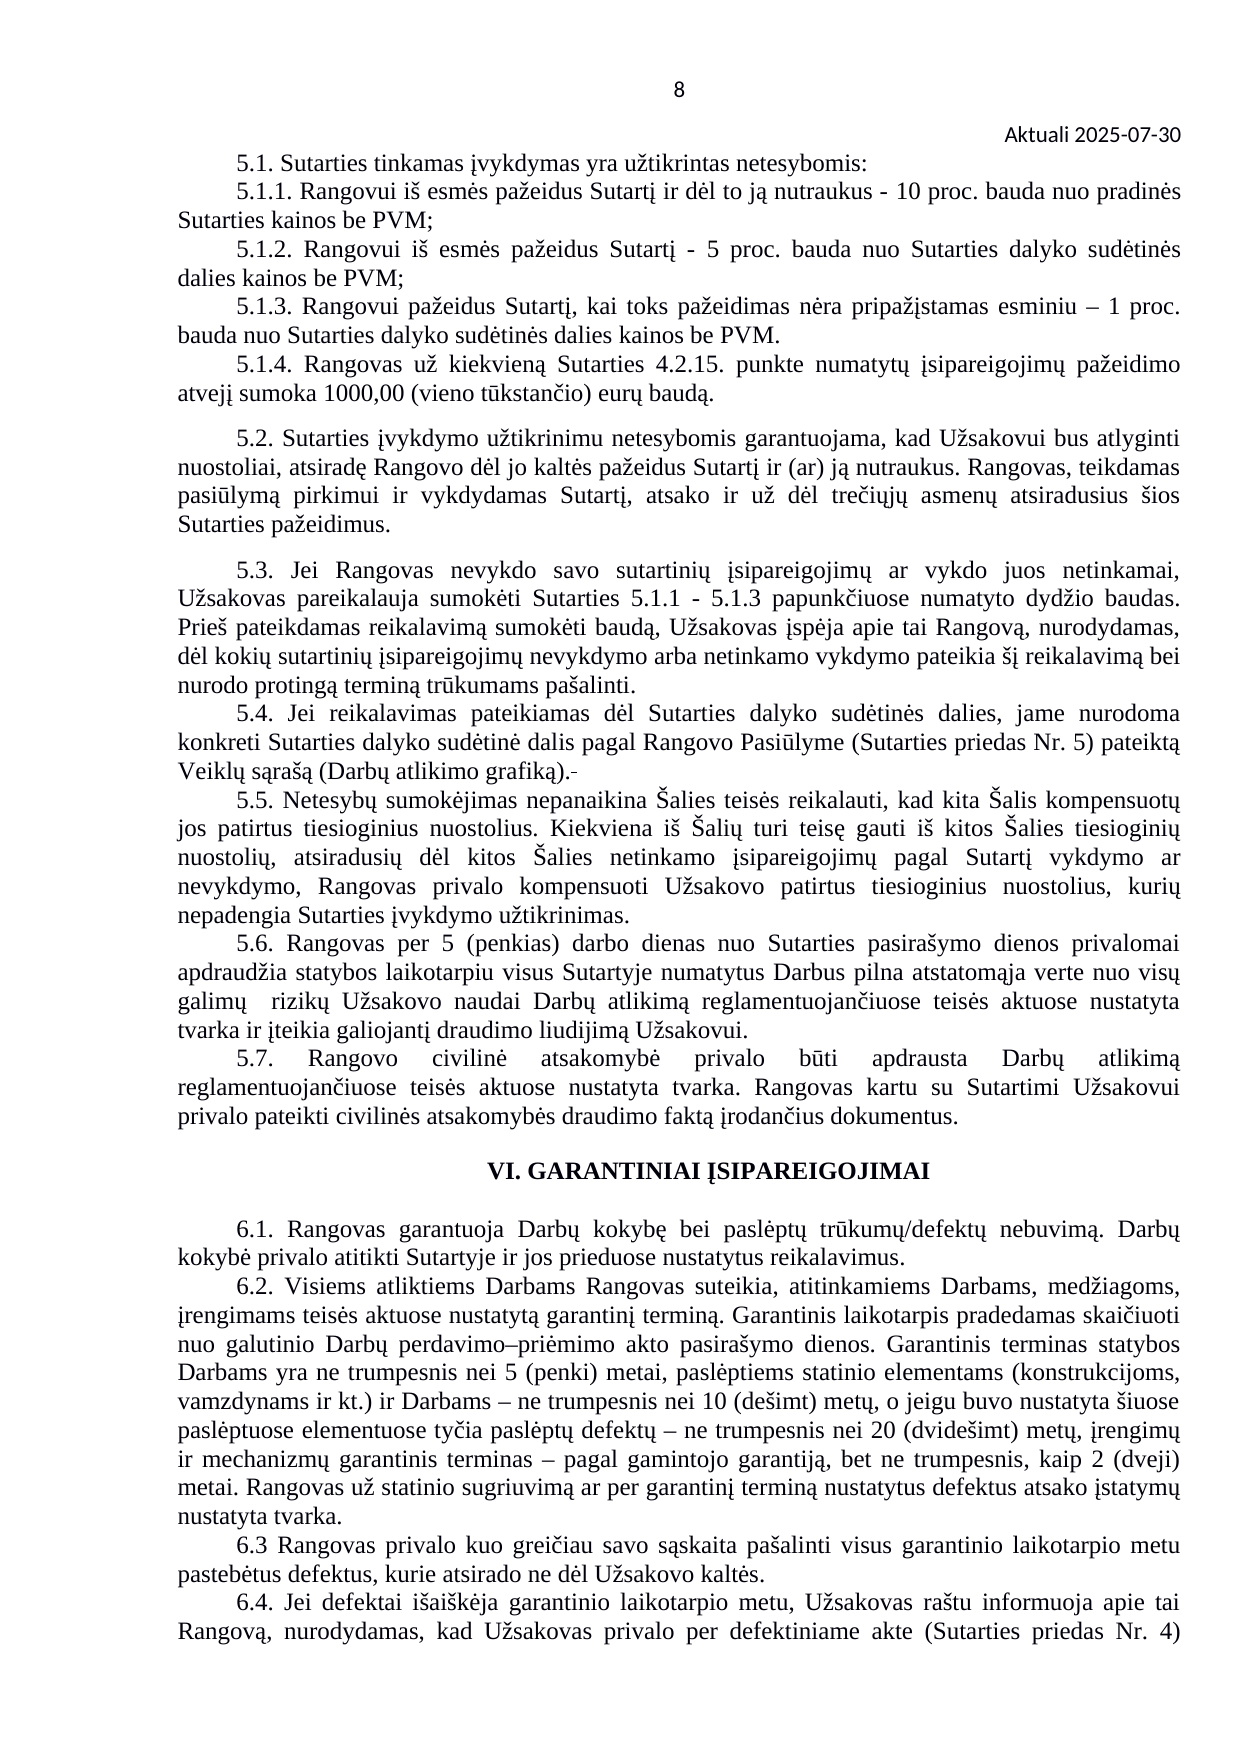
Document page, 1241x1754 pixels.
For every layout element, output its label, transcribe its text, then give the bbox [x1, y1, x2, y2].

text 6.4. Jei defektai išaiškėja garantinio laikotarpio metu, Užsakovas raštu informuoja apie tai Rangovą, nurodydamas, kad Užsakovas privalo per defektiniame akte (Sutarties priedas Nr. 4) [177, 1587, 1181, 1645]
text 5.1.2. Rangovui iš esmės pažeidus Sutartį - 5 proc. bauda nuo Sutarties dalyko sudėtinės dalies kainos be PVM; [177, 234, 1181, 291]
text 5.1.4. Rangovas už kiekvieną Sutarties 4.2.15. punkte numatytų įsipareigojimų pažeidimo atvejį sumoka 1000,00 (vieno tūkstančio) eurų baudą. [177, 349, 1181, 406]
text 5.2. Sutarties įvykdymo užtikrinimu netesybomis garantuojama, kad Užsakovui bus atlyginti nuostoliai, atsiradę Rangovo dėl jo kaltės pažeidus Sutartį ir (ar) ją nutraukus. Rangovas, teikdamas pasiūlymą pirkimui ir vykdydamas Sutartį, atsako ir už dėl trečiųjų asmenų atsiradusius šios Sutarties pažeidimus. [177, 423, 1181, 538]
text VI. GARANTINIAI ĮSIPAREIGOJIMAI [177, 1156, 1181, 1185]
text 5.6. Rangovas per 5 (penkias) darbo dienas nuo Sutarties pasirašymo dienos privalomai apdraudžia statybos laikotarpiu visus Sutartyje numatytus Darbus pilna atstatomąja verte nuo visų galimų rizikų Užsakovo naudai Darbų atlikimą reglamentuojančiuose teisės aktuose nustatyta tvarka ir įteikia galiojantį draudimo liudijimą Užsakovui. [177, 928, 1181, 1043]
text 5.3. Jei Rangovas nevykdo savo sutartinių įsipareigojimų ar vykdo juos netinkamai, Užsakovas pareikalauja sumokėti Sutarties 5.1.1 - 5.1.3 papunkčiuose numatyto dydžio baudas. Prieš pateikdamas reikalavimą sumokėti baudą, Užsakovas įspėja apie tai Rangovą, nurodydamas, dėl kokių sutartinių įsipareigojimų nevykdymo arba netinkamo vykdymo pateikia šį reikalavimą bei nurodo protingą terminą trūkumams pašalinti. [177, 555, 1181, 698]
text 5.7. Rangovo civilinė atsakomybė privalo būti apdrausta Darbų atlikimą reglamentuojančiuose teisės aktuose nustatyta tvarka. Rangovas kartu su Sutartimi Užsakovui privalo pateikti civilinės atsakomybės draudimo faktą įrodančius dokumentus. [177, 1043, 1181, 1130]
text 5.5. Netesybų sumokėjimas nepanaikina Šalies teisės reikalauti, kad kita Šalis kompensuotų jos patirtus tiesioginius nuostolius. Kiekviena iš Šalių turi teisę gauti iš kitos Šalies tiesioginių nuostolių, atsiradusių dėl kitos Šalies netinkamo įsipareigojimų pagal Sutartį vykdymo ar nevykdymo, Rangovas privalo kompensuoti Užsakovo patirtus tiesioginius nuostolius, kurių nepadengia Sutarties įvykdymo užtikrinimas. [177, 785, 1181, 928]
text 6.3 Rangovas privalo kuo greičiau savo sąskaita pašalinti visus garantinio laikotarpio metu pastebėtus defektus, kurie atsirado ne dėl Užsakovo kaltės. [177, 1530, 1181, 1587]
text 5.1. Sutarties tinkamas įvykdymas yra užtikrintas netesybomis: [177, 148, 1181, 176]
text 5.4. Jei reikalavimas pateikiamas dėl Sutarties dalyko sudėtinės dalies, jame nurodoma konkreti Sutarties dalyko sudėtinė dalis pagal Rangovo Pasiūlyme (Sutarties priedas Nr. 5) pateiktą Veiklų sąrašą (Darbų atlikimo grafiką). [177, 698, 1181, 785]
text 6.1. Rangovas garantuoja Darbų kokybę bei paslėptų trūkumų/defektų nebuvimą. Darbų kokybė privalo atitikti Sutartyje ir jos prieduose nustatytus reikalavimus. [177, 1214, 1181, 1271]
text 5.1.3. Rangovui pažeidus Sutartį, kai toks pažeidimas nėra pripažįstamas esminiu – 1 proc. bauda nuo Sutarties dalyko sudėtinės dalies kainos be PVM. [177, 291, 1181, 349]
text 6.2. Visiems atliktiems Darbams Rangovas suteikia, atitinkamiems Darbams, medžiagoms, įrengimams teisės aktuose nustatytą garantinį terminą. Garantinis laikotarpis pradedamas skaičiuoti nuo galutinio Darbų perdavimo–priėmimo akto pasirašymo dienos. Garantinis terminas statybos Darbams yra ne trumpesnis nei 5 (penki) metai, paslėptiems statinio elementams (konstrukcijoms, vamzdynams ir kt.) ir Darbams – ne trumpesnis nei 10 (dešimt) metų, o jeigu buvo nustatyta šiuose paslėptuose elementuose tyčia paslėptų defektų – ne trumpesnis nei 20 (dvidešimt) metų, įrengimų ir mechanizmų garantinis terminas – pagal gamintojo garantiją, bet ne trumpesnis, kaip 2 (dveji) metai. Rangovas už statinio sugriuvimą ar per garantinį terminą nustatytus defektus atsako įstatymų nustatyta tvarka. [177, 1271, 1181, 1530]
text 5.1.1. Rangovui iš esmės pažeidus Sutartį ir dėl to ją nutraukus - 10 proc. bauda nuo pradinės Sutarties kainos be PVM; [177, 176, 1181, 234]
